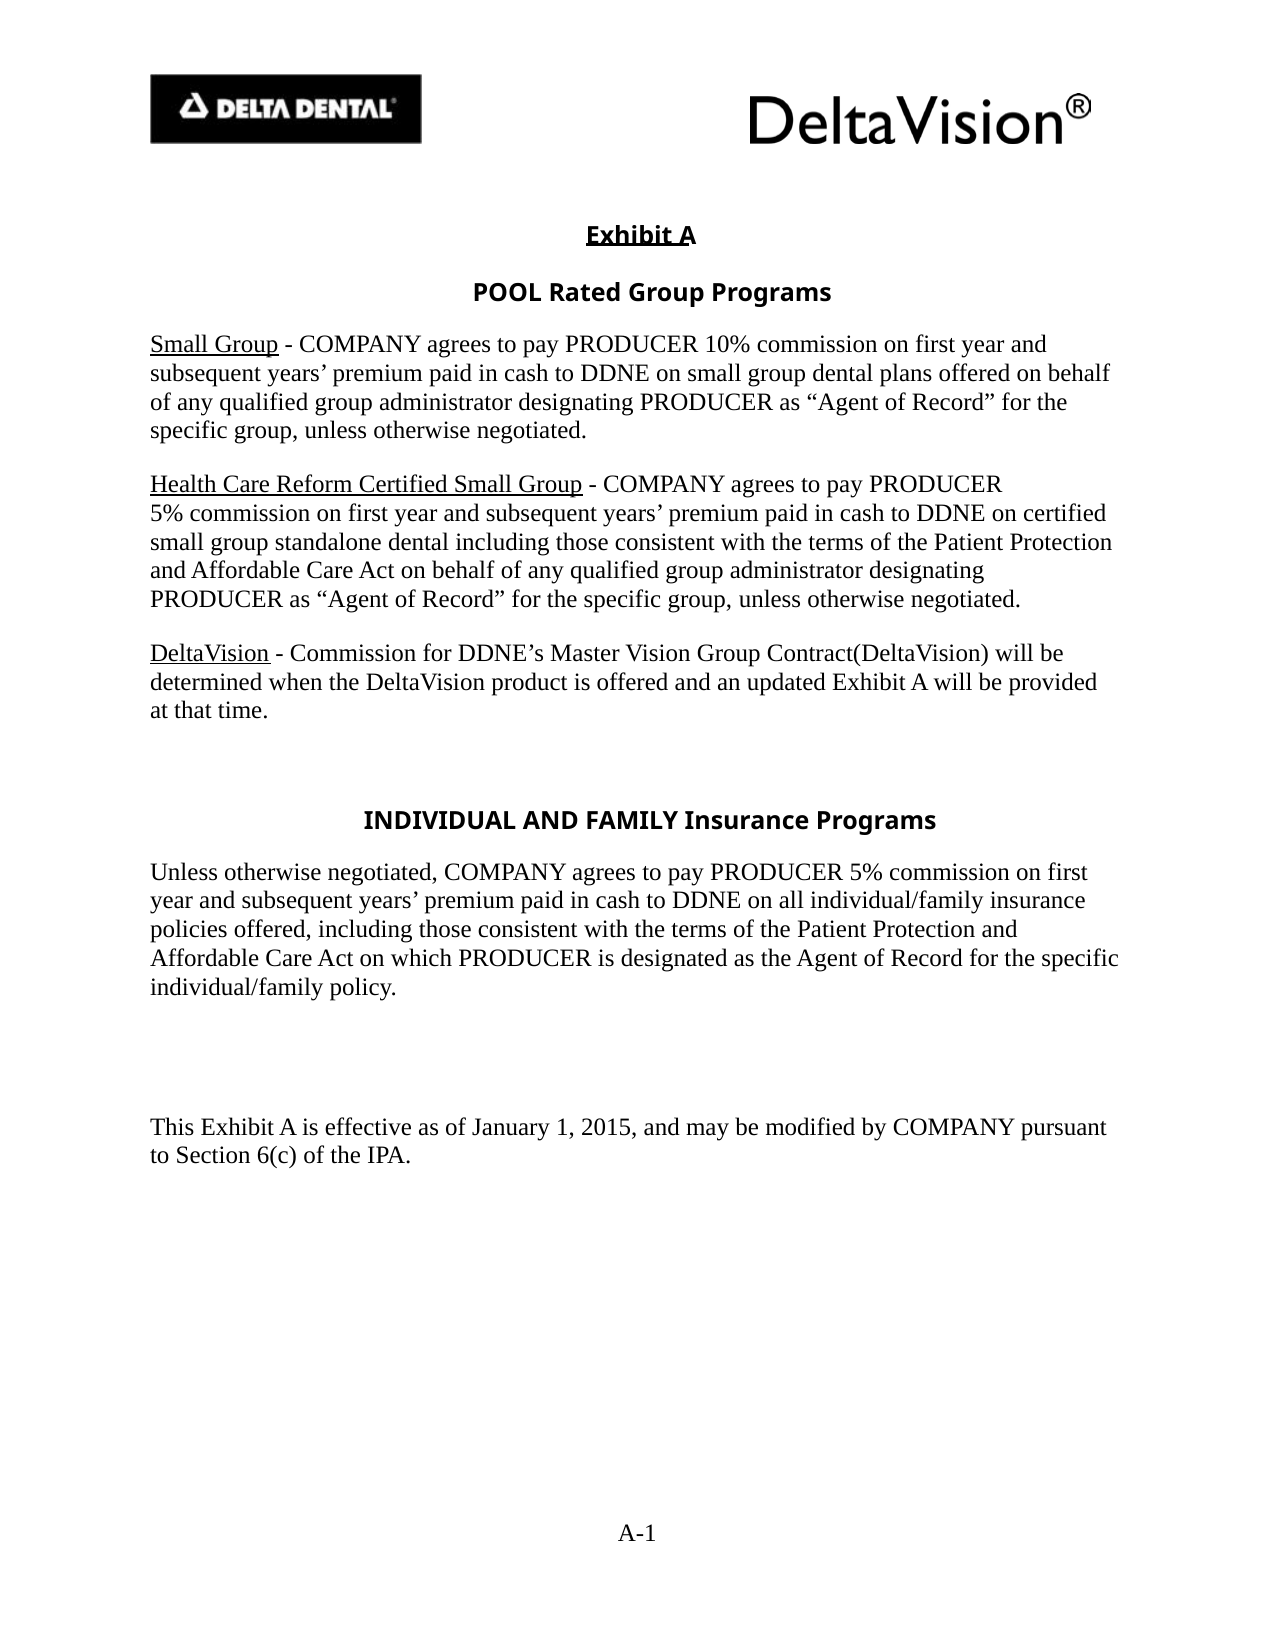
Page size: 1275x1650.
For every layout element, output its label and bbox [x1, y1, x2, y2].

picture [750, 93, 1091, 144]
picture [150, 74, 422, 144]
